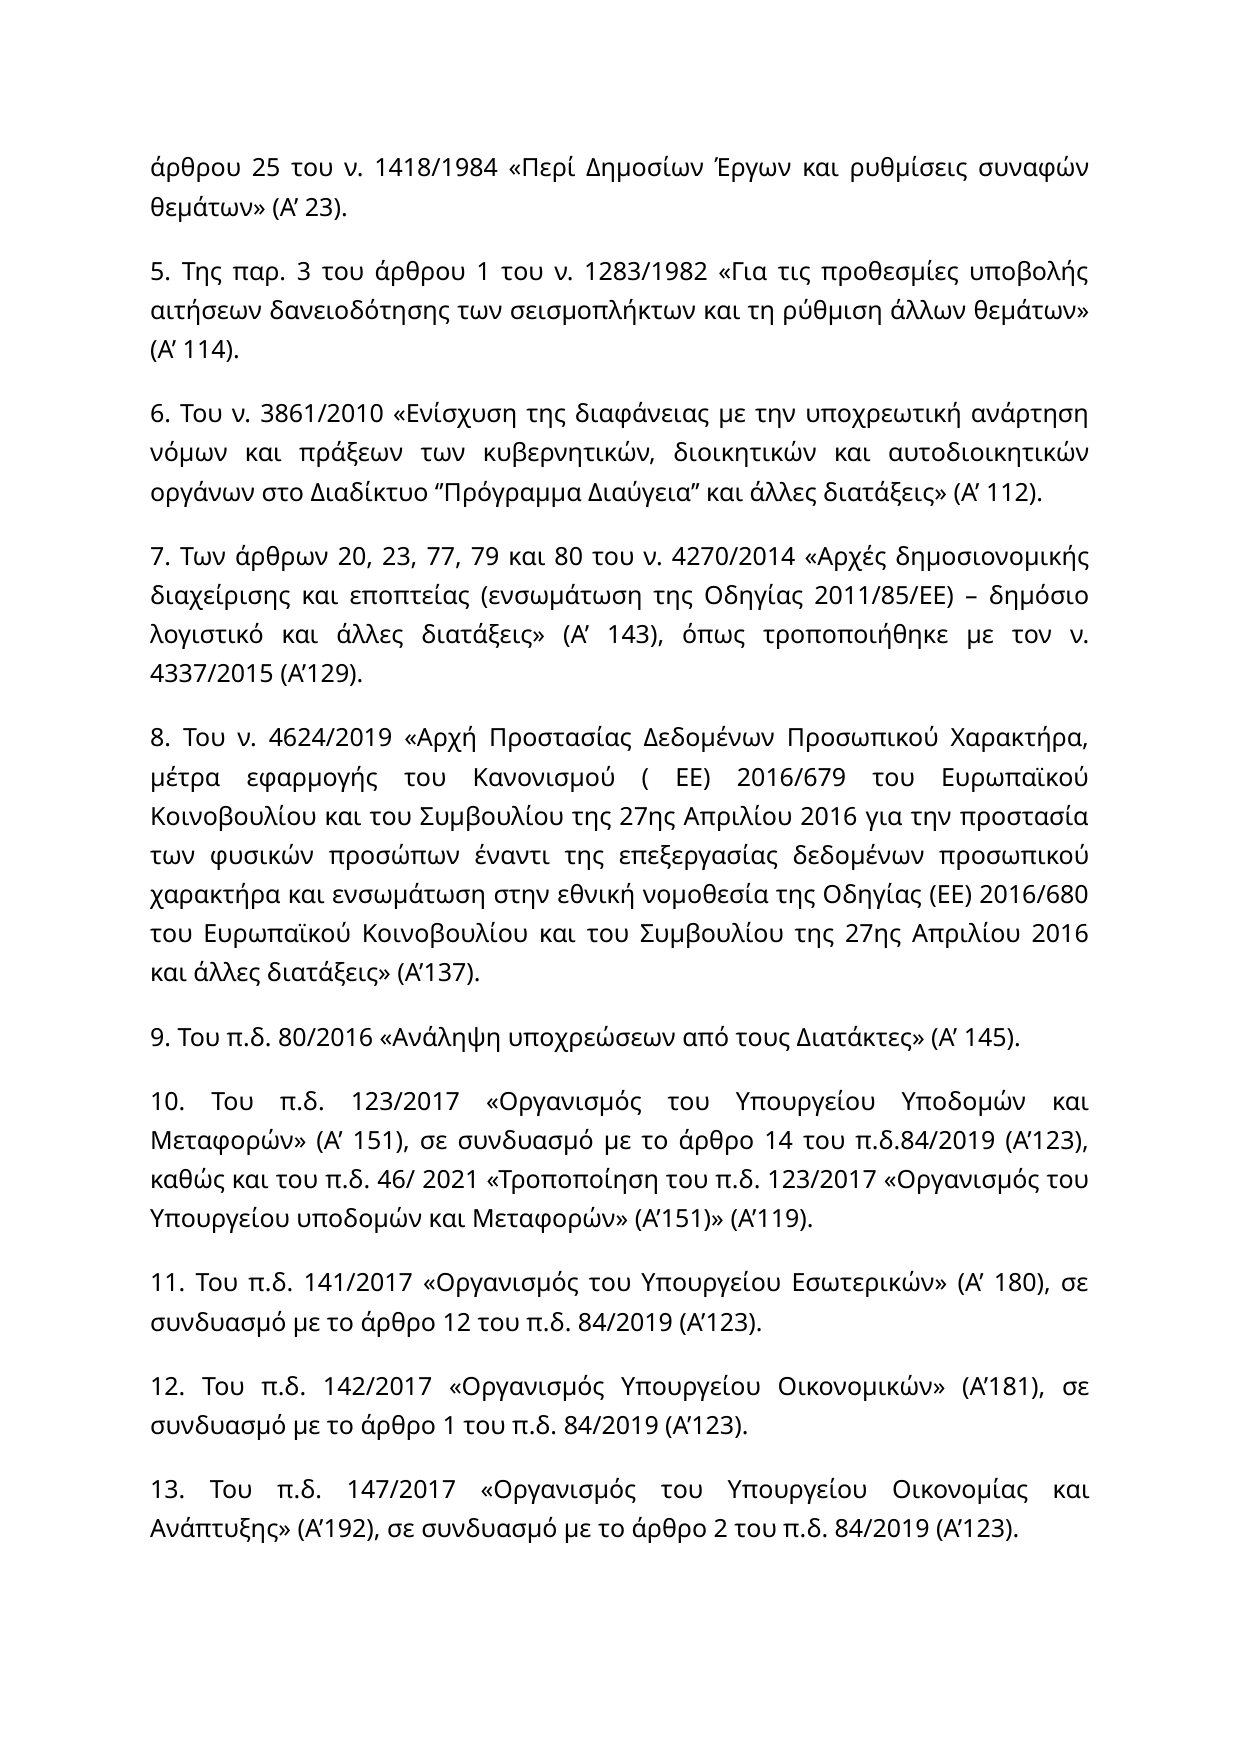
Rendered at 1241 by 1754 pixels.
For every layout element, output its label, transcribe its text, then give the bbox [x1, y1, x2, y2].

text 11. Του π.δ. 141/2017 «Οργανισμός του Υπουργείου Εσωτερικών» (Α’ 180), σε συνδυασμό με το άρθρο 12 του π.δ. 84/2019 (Α’123). [150, 1265, 1090, 1338]
text 13. Του π.δ. 147/2017 «Οργανισμός του Υπουργείου Οικονομίας και Ανάπτυξης» (Α’192), σε συνδυασμό με το άρθρο 2 του π.δ. 84/2019 (Α’123). [150, 1472, 1090, 1545]
text 6. Του ν. 3861/2010 «Ενίσχυση της διαφάνειας με την υποχρεωτική ανάρτηση νόμων και πράξεων των κυβερνητικών, διοικητικών και αυτοδιοικητικών οργάνων στο Διαδίκτυο ‘’Πρόγραμμα Διαύγεια’’ και άλλες διατάξεις» (Α’ 112). [150, 396, 1090, 508]
text 5. Της παρ. 3 του άρθρου 1 του ν. 1283/1982 «Για τις προθεσμίες υποβολής αιτήσεων δανειοδότησης των σεισμοπλήκτων και τη ρύθμιση άλλων θεμάτων» (Α’ 114). [150, 253, 1090, 366]
text 8. Του ν. 4624/2019 «Αρχή Προστασίας Δεδομένων Προσωπικού Χαρακτήρα, μέτρα εφαρμογής του Κανονισμού ( ΕΕ) 2016/679 του Ευρωπαϊκού Κοινοβουλίου και του Συμβουλίου της 27ης Απριλίου 2016 για την προστασία των φυσικών προσώπων έναντι της επεξεργασίας δεδομένων προσωπικού χαρακτήρα και ενσωμάτωση στην εθνική νομοθεσία της Οδηγίας (ΕΕ) 2016/680 του Ευρωπαϊκού Κοινοβουλίου και του Συμβουλίου της 27ης Απριλίου 2016 και άλλες διατάξεις» (Α’137). [150, 720, 1090, 989]
text 9. Του π.δ. 80/2016 «Ανάληψη υποχρεώσεων από τους Διατάκτες» (Α’ 145). [150, 1019, 1090, 1053]
text άρθρου 25 του ν. 1418/1984 «Περί Δημοσίων Έργων και ρυθμίσεις συναφών θεμάτων» (Α’ 23). [150, 150, 1090, 223]
text 12. Του π.δ. 142/2017 «Οργανισμός Υπουργείου Οικονομικών» (Α’181), σε συνδυασμό με το άρθρο 1 του π.δ. 84/2019 (Α’123). [150, 1368, 1090, 1442]
text 7. Των άρθρων 20, 23, 77, 79 και 80 του ν. 4270/2014 «Αρχές δημοσιονομικής διαχείρισης και εποπτείας (ενσωμάτωση της Οδηγίας 2011/85/ΕΕ) – δημόσιο λογιστικό και άλλες διατάξεις» (Α’ 143), όπως τροποποιήθηκε με τον ν. 4337/2015 (Α’129). [150, 538, 1090, 690]
text 10. Του π.δ. 123/2017 «Οργανισμός του Υπουργείου Υποδομών και Μεταφορών» (Α’ 151), σε συνδυασμό με το άρθρο 14 του π.δ.84/2019 (Α’123), καθώς και του π.δ. 46/ 2021 «Τροποποίηση του π.δ. 123/2017 «Οργανισμός του Υπουργείου υποδομών και Μεταφορών» (Α’151)» (Α’119). [150, 1083, 1090, 1235]
